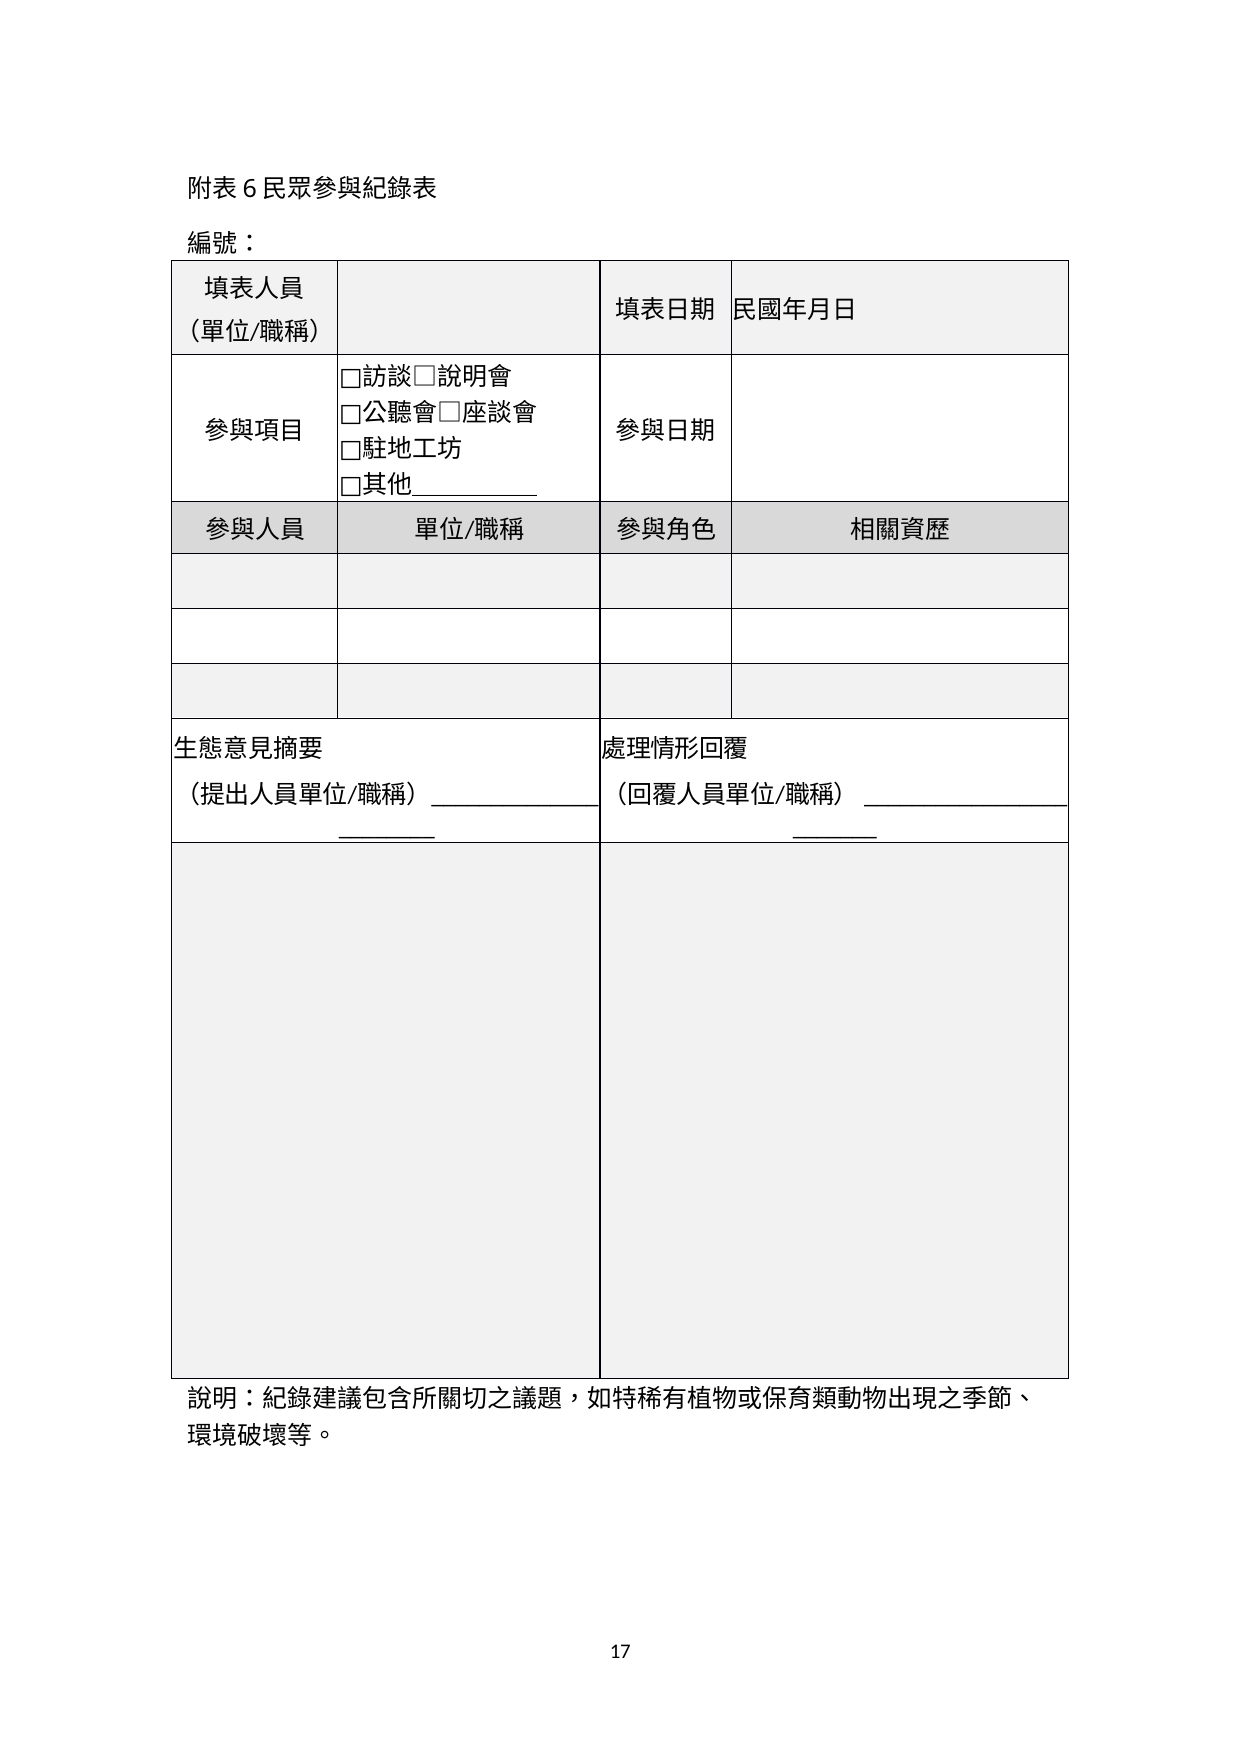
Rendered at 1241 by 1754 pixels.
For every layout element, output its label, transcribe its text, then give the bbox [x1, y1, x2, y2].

table_cell [601, 664, 731, 717]
table_cell [338, 664, 599, 717]
table_header 填表日期 [601, 261, 731, 354]
table_cell [172, 664, 337, 717]
table_cell [732, 554, 1068, 608]
table_cell 單位/職稱 [338, 502, 599, 553]
table_header [338, 261, 599, 354]
table_cell 參與角色 [601, 502, 731, 553]
table_cell 相關資歷 [732, 502, 1068, 553]
table_header 填表人員 （單位/職稱） [172, 261, 337, 354]
table_cell [172, 609, 337, 663]
table_cell 參與日期 [601, 355, 731, 501]
table_cell [172, 843, 599, 1378]
table_cell 參與人員 [172, 502, 337, 553]
subtitle 附表6 民眾參與紀錄表 [187, 169, 1053, 205]
table_cell [601, 609, 731, 663]
table_cell [338, 554, 599, 608]
text 說明：紀錄建議包含所關切之議題，如特稀有植物或保育類動物出現之季節、環境破壞等。 [187, 1379, 1053, 1451]
table_cell [172, 554, 337, 608]
table_cell [732, 609, 1068, 663]
table_cell 生態意見摘要 （提出人員單位/職稱）______________________ [172, 719, 599, 842]
table_cell [732, 664, 1068, 717]
table_cell [732, 355, 1068, 501]
table_header 民國年月日 [732, 261, 1068, 354]
text 編號： [187, 224, 1053, 260]
table_cell [338, 609, 599, 663]
table_cell 處理情形回覆 （回覆人員單位/職稱） ________________________ [601, 719, 1068, 842]
table_cell 參與項目 [172, 355, 337, 501]
table_cell [601, 554, 731, 608]
table_cell □訪談□說明會 □公聽會□座談會 □駐地工坊 □其他＿＿＿＿＿ [338, 355, 599, 501]
table_cell [601, 843, 1068, 1378]
